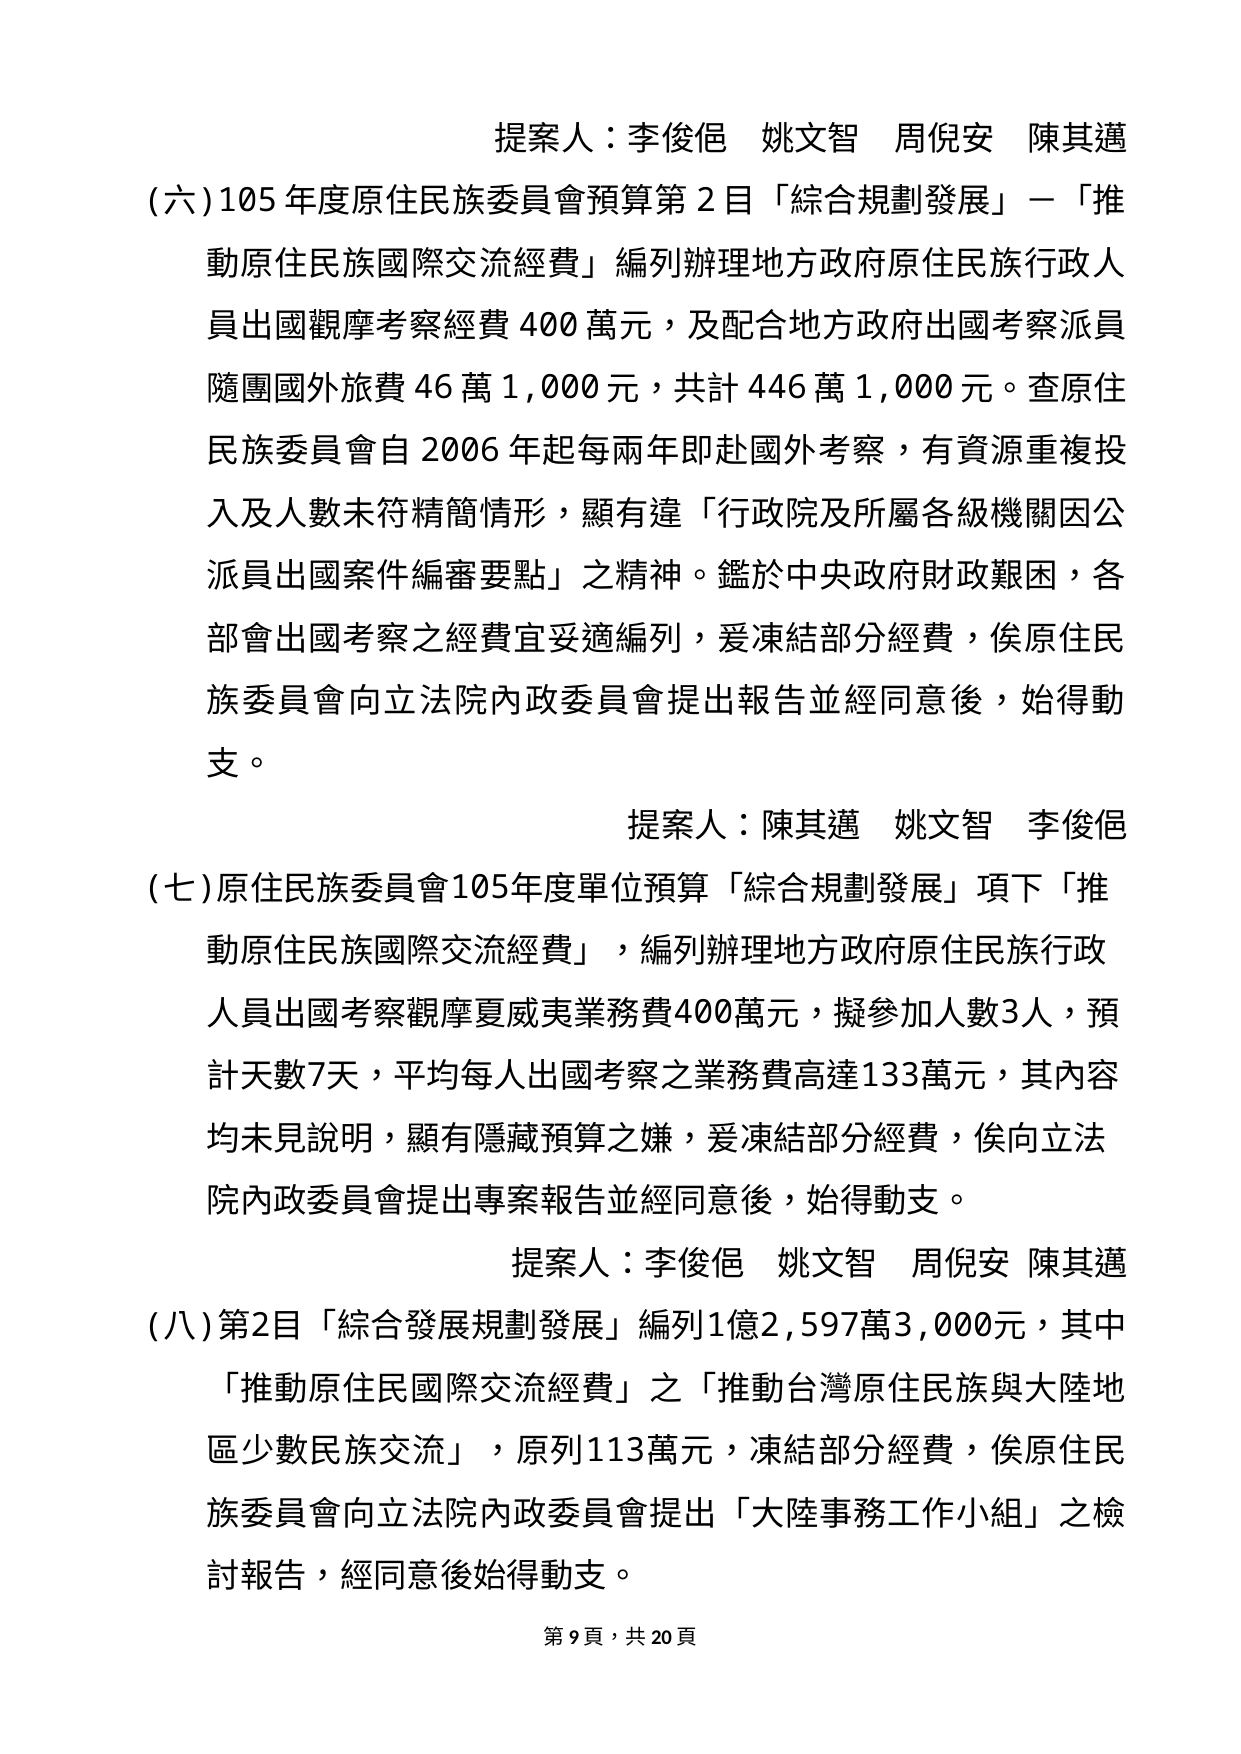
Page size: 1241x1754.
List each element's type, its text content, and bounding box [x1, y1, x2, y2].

text 提案人：李俊俋 姚文智 周倪安 陳其邁 [143, 104, 1127, 167]
text (八)第2目「綜合發展規劃發展」編列1億2,597萬3,000元，其中「推動原住民國際交流經費」之「推動台灣原住民族與大陸地區少數民族交流」，原列113萬元，凍結部分經費，俟原住民族委員會向立法院內政委員會提出「大陸事務工作小組」之檢討報告，經同意後始得動支。 [143, 1292, 1127, 1604]
text (六)105年度原住民族委員會預算第2目「綜合規劃發展」－「推動原住民族國際交流經費」編列辦理地方政府原住民族行政人員出國觀摩考察經費400萬元，及配合地方政府出國考察派員隨團國外旅費46萬1,000元，共計446萬1,000元。查原住民族委員會自2006年起每兩年即赴國外考察，有資源重複投入及人數未符精簡情形，顯有違「行政院及所屬各級機關因公派員出國案件編審要點」之精神。鑑於中央政府財政艱困，各部會出國考察之經費宜妥適編列，爰凍結部分經費，俟原住民族委員會向立法院內政委員會提出報告並經同意後，始得動支。 [143, 167, 1127, 792]
text 提案人：李俊俋 姚文智 周倪安 陳其邁 [143, 1229, 1127, 1292]
text (七)原住民族委員會105年度單位預算「綜合規劃發展」項下「推動原住民族國際交流經費」，編列辦理地方政府原住民族行政人員出國考察觀摩夏威夷業務費400萬元，擬參加人數3人，預計天數7天，平均每人出國考察之業務費高達133萬元，其內容均未見說明，顯有隱藏預算之嫌，爰凍結部分經費，俟向立法院內政委員會提出專案報告並經同意後，始得動支。 [143, 854, 1127, 1229]
text 提案人：陳其邁 姚文智 李俊俋 [143, 792, 1127, 854]
